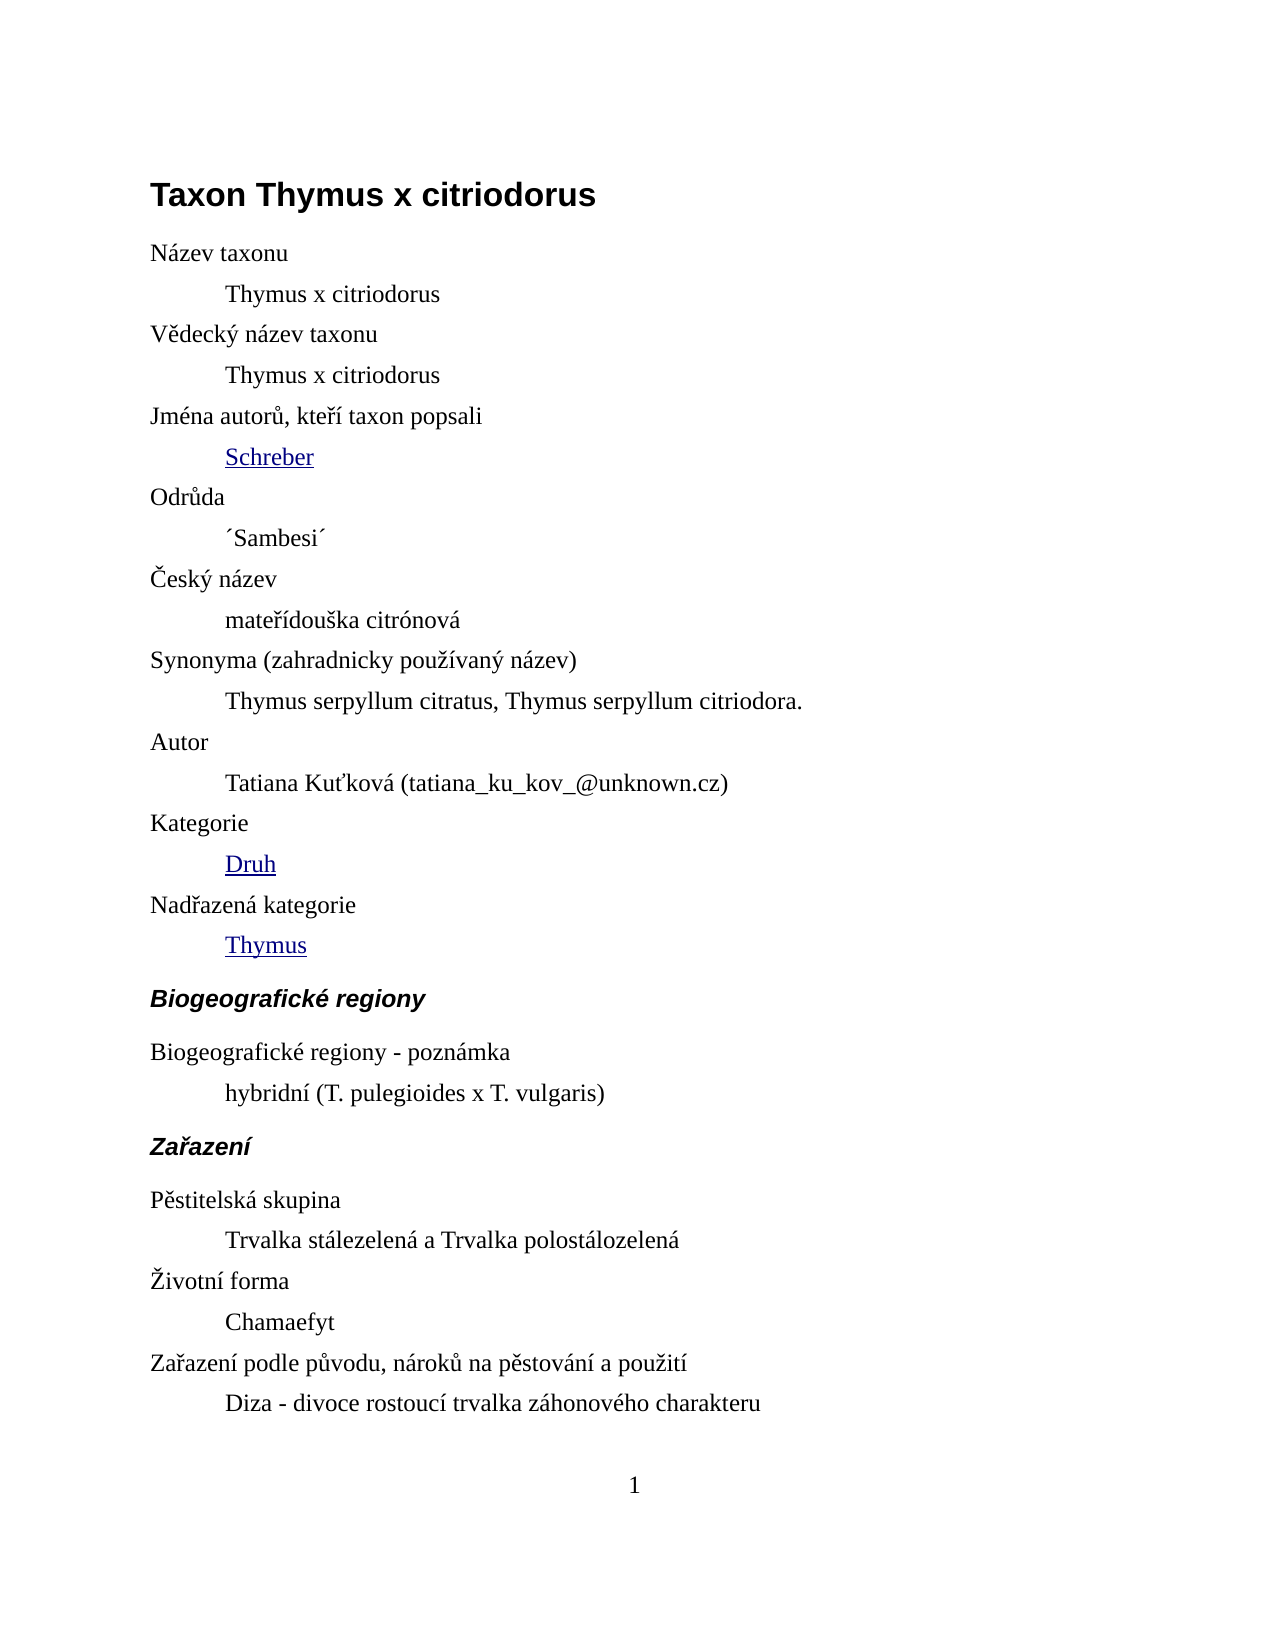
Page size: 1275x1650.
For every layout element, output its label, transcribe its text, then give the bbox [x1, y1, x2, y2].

text Odrůda [150, 482, 1125, 511]
text Životní forma [150, 1266, 1125, 1295]
text Název taxonu [150, 238, 1125, 267]
text hybridní (T. pulegioides x T. vulgaris) [225, 1078, 1125, 1107]
text Český název [150, 564, 1125, 593]
subtitle Biogeografické regiony [150, 984, 1125, 1013]
text Thymus x citriodorus [225, 360, 1125, 389]
subtitle Zařazení [150, 1132, 1125, 1160]
text Druh [225, 849, 1125, 878]
text mateřídouška citrónová [225, 605, 1125, 633]
text Diza - divoce rostoucí trvalka záhonového charakteru [225, 1388, 1125, 1417]
text ´Sambesi´ [225, 523, 1125, 552]
text Zařazení podle původu, nároků na pěstování a použití [150, 1348, 1125, 1376]
text Thymus serpyllum citratus, Thymus serpyllum citriodora. [225, 686, 1125, 715]
text Schreber [225, 442, 1125, 471]
text Trvalka stálezelená a Trvalka polostálozelená [225, 1226, 1125, 1254]
text Tatiana Kuťková (tatiana_ku_kov_@unknown.cz) [225, 768, 1125, 796]
text Jména autorů, kteří taxon popsali [150, 401, 1125, 430]
text Chamaefyt [225, 1307, 1125, 1336]
subtitle Taxon Thymus x citriodorus [150, 175, 1125, 214]
text Pěstitelská skupina [150, 1185, 1125, 1213]
text Thymus [225, 931, 1125, 959]
text Vědecký název taxonu [150, 319, 1125, 348]
text Thymus x citriodorus [225, 279, 1125, 308]
text Biogeografické regiony - poznámka [150, 1037, 1125, 1066]
text Kategorie [150, 808, 1125, 837]
text Synonyma (zahradnicky používaný název) [150, 645, 1125, 674]
text Nadřazená kategorie [150, 890, 1125, 918]
text Autor [150, 727, 1125, 756]
